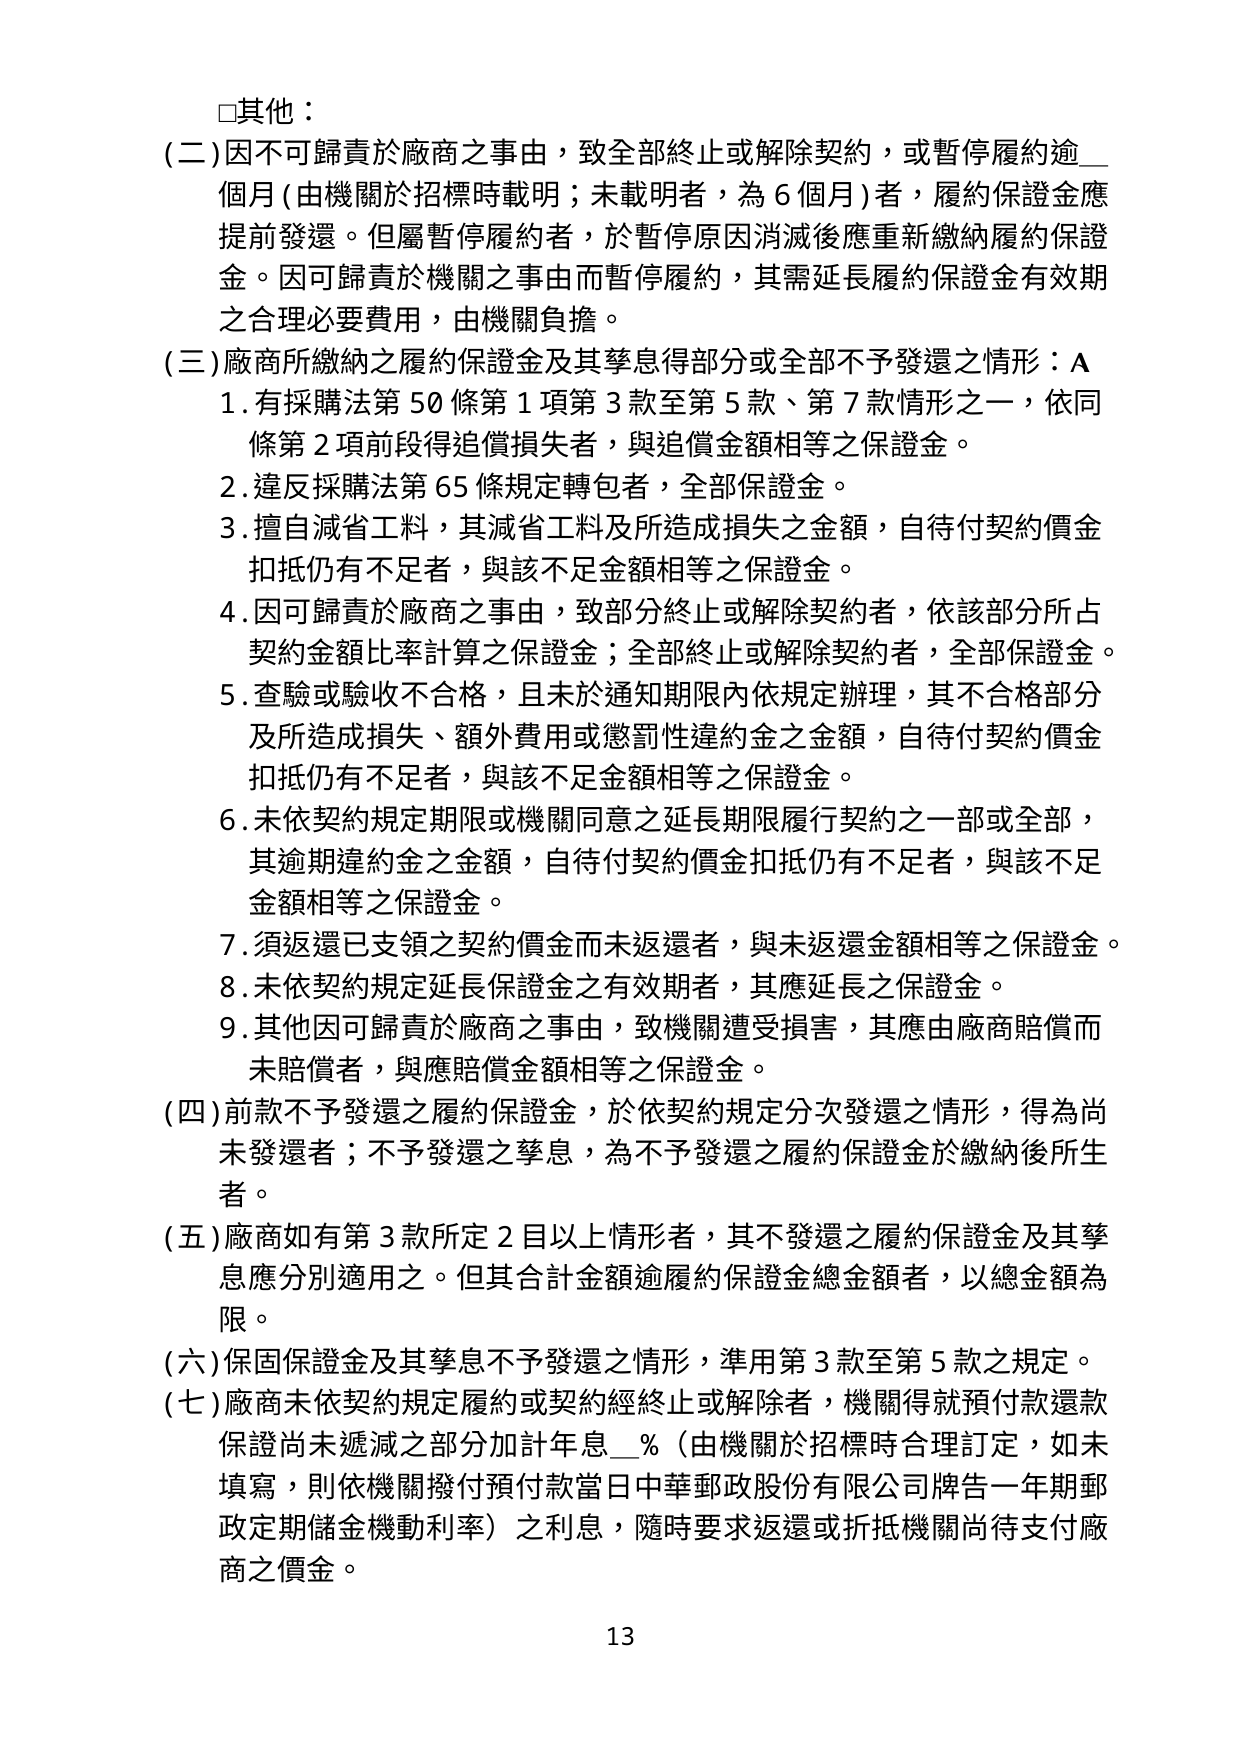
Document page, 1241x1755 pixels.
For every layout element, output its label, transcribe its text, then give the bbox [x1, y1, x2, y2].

text 8.未依契約規定延長保證金之有效期者，其應延長之保證金。 [218, 964, 1104, 1005]
text 4.因可歸責於廠商之事由，致部分終止或解除契約者，依該部分所占契約金額比率計算之保證金；全部終止或解除契約者，全部保證金。 [218, 589, 1104, 672]
text 7.須返還已支領之契約價金而未返還者，與未返還金額相等之保證金。 [218, 922, 1104, 964]
text (五)廠商如有第3款所定2目以上情形者，其不發還之履約保證金及其孳息應分別適用之。但其合計金額逾履約保證金總金額者，以總金額為限。 [159, 1214, 1110, 1339]
text 5.查驗或驗收不合格，且未於通知期限內依規定辦理，其不合格部分及所造成損失、額外費用或懲罰性違約金之金額，自待付契約價金扣抵仍有不足者，與該不足金額相等之保證金。 [218, 672, 1104, 797]
text 2.違反採購法第65條規定轉包者，全部保證金。 [218, 464, 1104, 505]
text 9.其他因可歸責於廠商之事由，致機關遭受損害，其應由廠商賠償而未賠償者，與應賠償金額相等之保證金。 [218, 1005, 1104, 1089]
text (四)前款不予發還之履約保證金，於依契約規定分次發還之情形，得為尚未發還者；不予發還之孳息，為不予發還之履約保證金於繳納後所生者。 [159, 1089, 1110, 1214]
text (二)因不可歸責於廠商之事由，致全部終止或解除契約，或暫停履約逾＿個月(由機關於招標時載明；未載明者，為6個月)者，履約保證金應提前發還。但屬暫停履約者，於暫停原因消滅後應重新繳納履約保證金。因可歸責於機關之事由而暫停履約，其需延長履約保證金有效期之合理必要費用，由機關負擔。 [159, 130, 1110, 339]
text 6.未依契約規定期限或機關同意之延長期限履行契約之一部或全部，其逾期違約金之金額，自待付契約價金扣抵仍有不足者，與該不足金額相等之保證金。 [218, 797, 1104, 922]
text (三)廠商所繳納之履約保證金及其孳息得部分或全部不予發還之情形： [159, 339, 1110, 380]
text (六)保固保證金及其孳息不予發還之情形，準用第3款至第5款之規定。 [159, 1339, 1110, 1380]
text (七)廠商未依契約規定履約或契約經終止或解除者，機關得就預付款還款保證尚未遞減之部分加計年息＿%（由機關於招標時合理訂定，如未填寫，則依機關撥付預付款當日中華郵政股份有限公司牌告一年期郵政定期儲金機動利率）之利息，隨時要求返還或折抵機關尚待支付廠商之價金。 [159, 1380, 1110, 1589]
text 3.擅自減省工料，其減省工料及所造成損失之金額，自待付契約價金扣抵仍有不足者，與該不足金額相等之保證金。 [218, 505, 1104, 589]
text □其他： [218, 89, 1104, 130]
text 1.有採購法第50條第1項第3款至第5款、第7款情形之一，依同條第2項前段得追償損失者，與追償金額相等之保證金。 [218, 380, 1104, 464]
